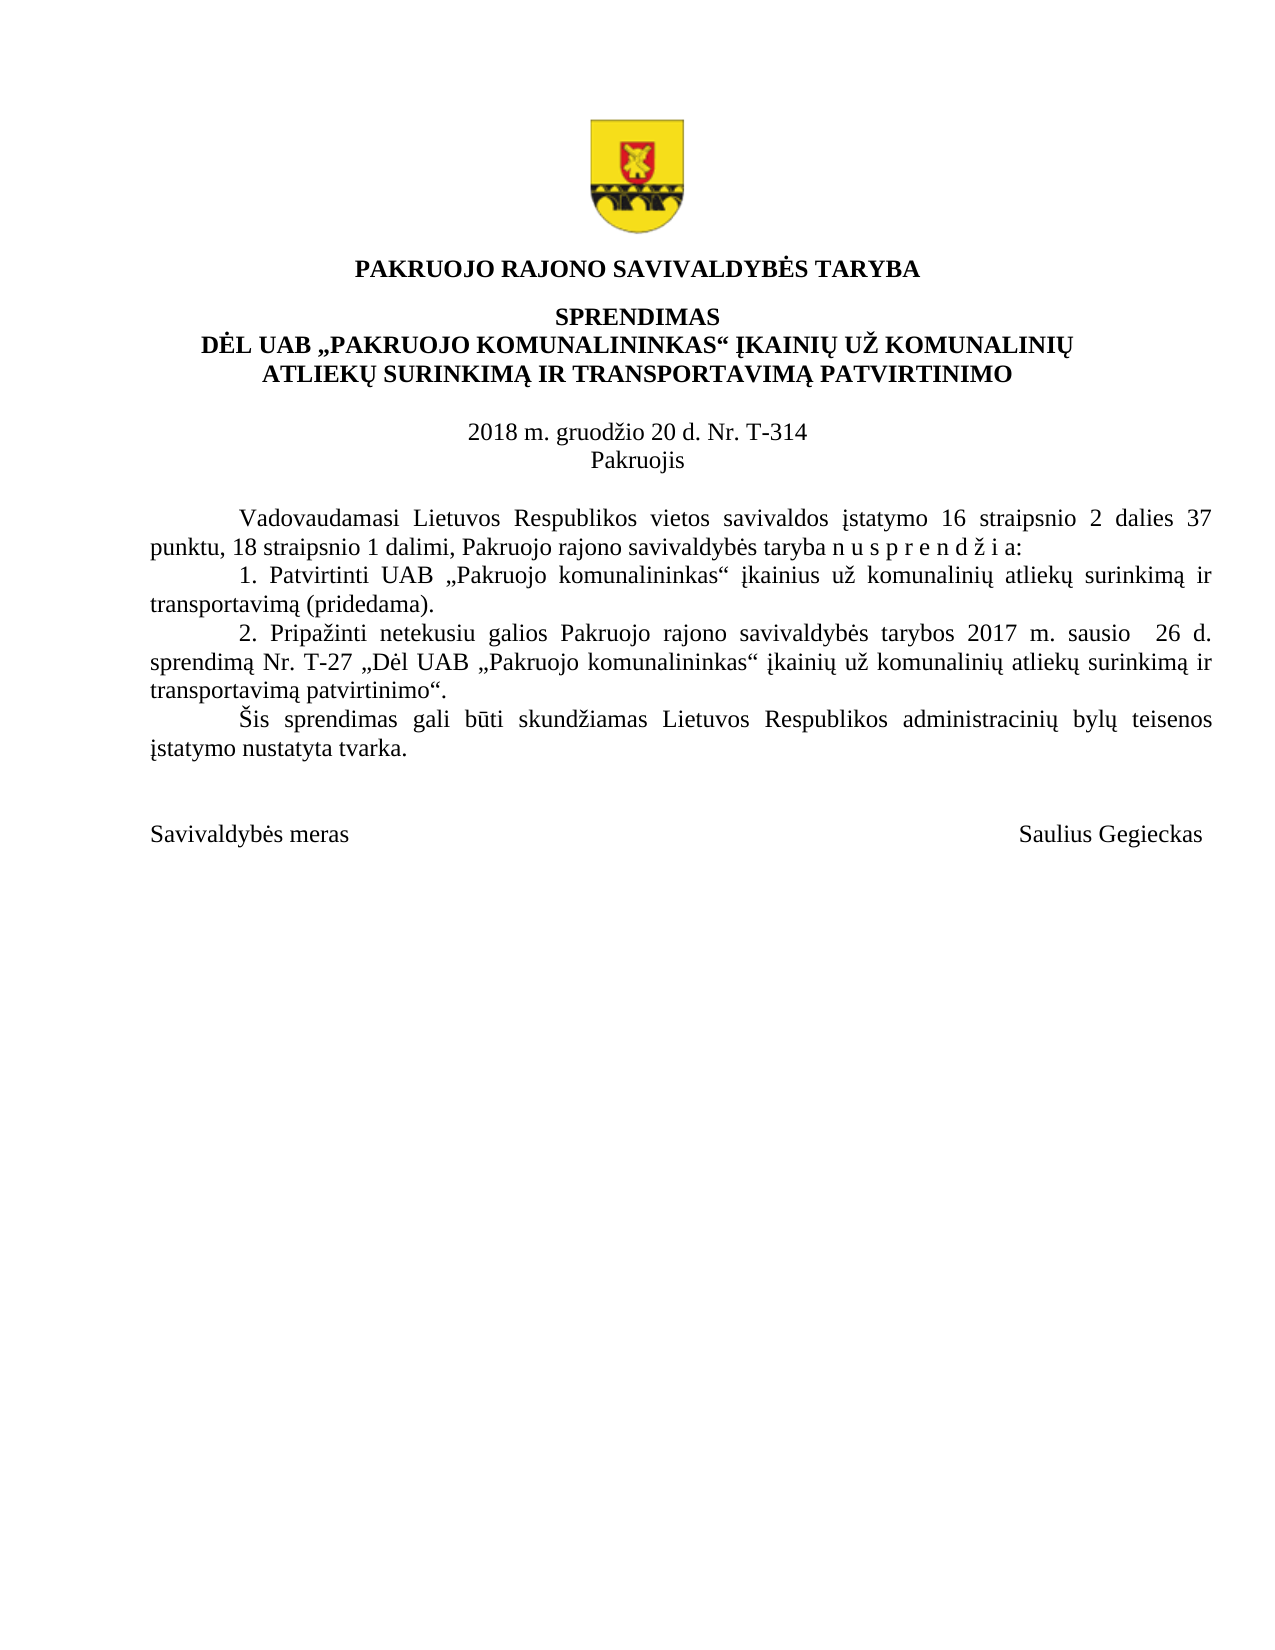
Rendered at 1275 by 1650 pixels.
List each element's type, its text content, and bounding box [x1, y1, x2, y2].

text PAKRUOJO RAJONO SAVIVALDYBĖS TARYBA [150, 254, 1125, 283]
text Savivaldybės meras Saulius Gegieckas [150, 819, 1213, 848]
text Pakruojis [150, 445, 1125, 474]
table_cell [825, 966, 928, 1034]
table_header [526, 938, 721, 966]
text Šis sprendimas gali būti skundžiamas Lietuvos Respublikos administracinių bylų teisenos įstatymo nustatyta tvarka. [150, 704, 1213, 762]
table_cell [375, 966, 600, 1034]
text 2018 m. gruodžio 20 d. Nr. T-314 [150, 417, 1125, 445]
text SPRENDIMAS [150, 302, 1125, 330]
text Vadovaudamasi Lietuvos Respublikos vietos savivaldos įstatymo 16 straipsnio 2 dalies 37 punktu, 18 straipsnio 1 dalimi, Pakruojo rajono savivaldybės taryba n u s p r e n d ž i a: [150, 503, 1213, 560]
table_header [928, 938, 1147, 966]
text DĖL UAB „PAKRUOJO komunalinINKAS“ įkainių už komunalinių atliekų surinkimą ir transportavimą patvirtinimo [150, 330, 1125, 388]
table_cell [928, 966, 1147, 1034]
table_header [150, 938, 344, 966]
table_cell [150, 966, 375, 1034]
text 2. Pripažinti netekusiu galios Pakruojo rajono savivaldybės tarybos 2017 m. sausio 26 d. sprendimą Nr. T-27 „Dėl UAB „Pakruojo komunalininkas“ įkainių už komunalinių atliekų surinkimą ir transportavimą patvirtinimo“. [150, 618, 1213, 704]
table_cell [600, 966, 825, 1034]
text 1. Patvirtinti UAB „Pakruojo komunalininkas“ įkainius už komunalinių atliekų surinkimą ir transportavimą (pridedama). [150, 560, 1213, 618]
table_header [344, 938, 526, 966]
table_header [721, 938, 928, 966]
